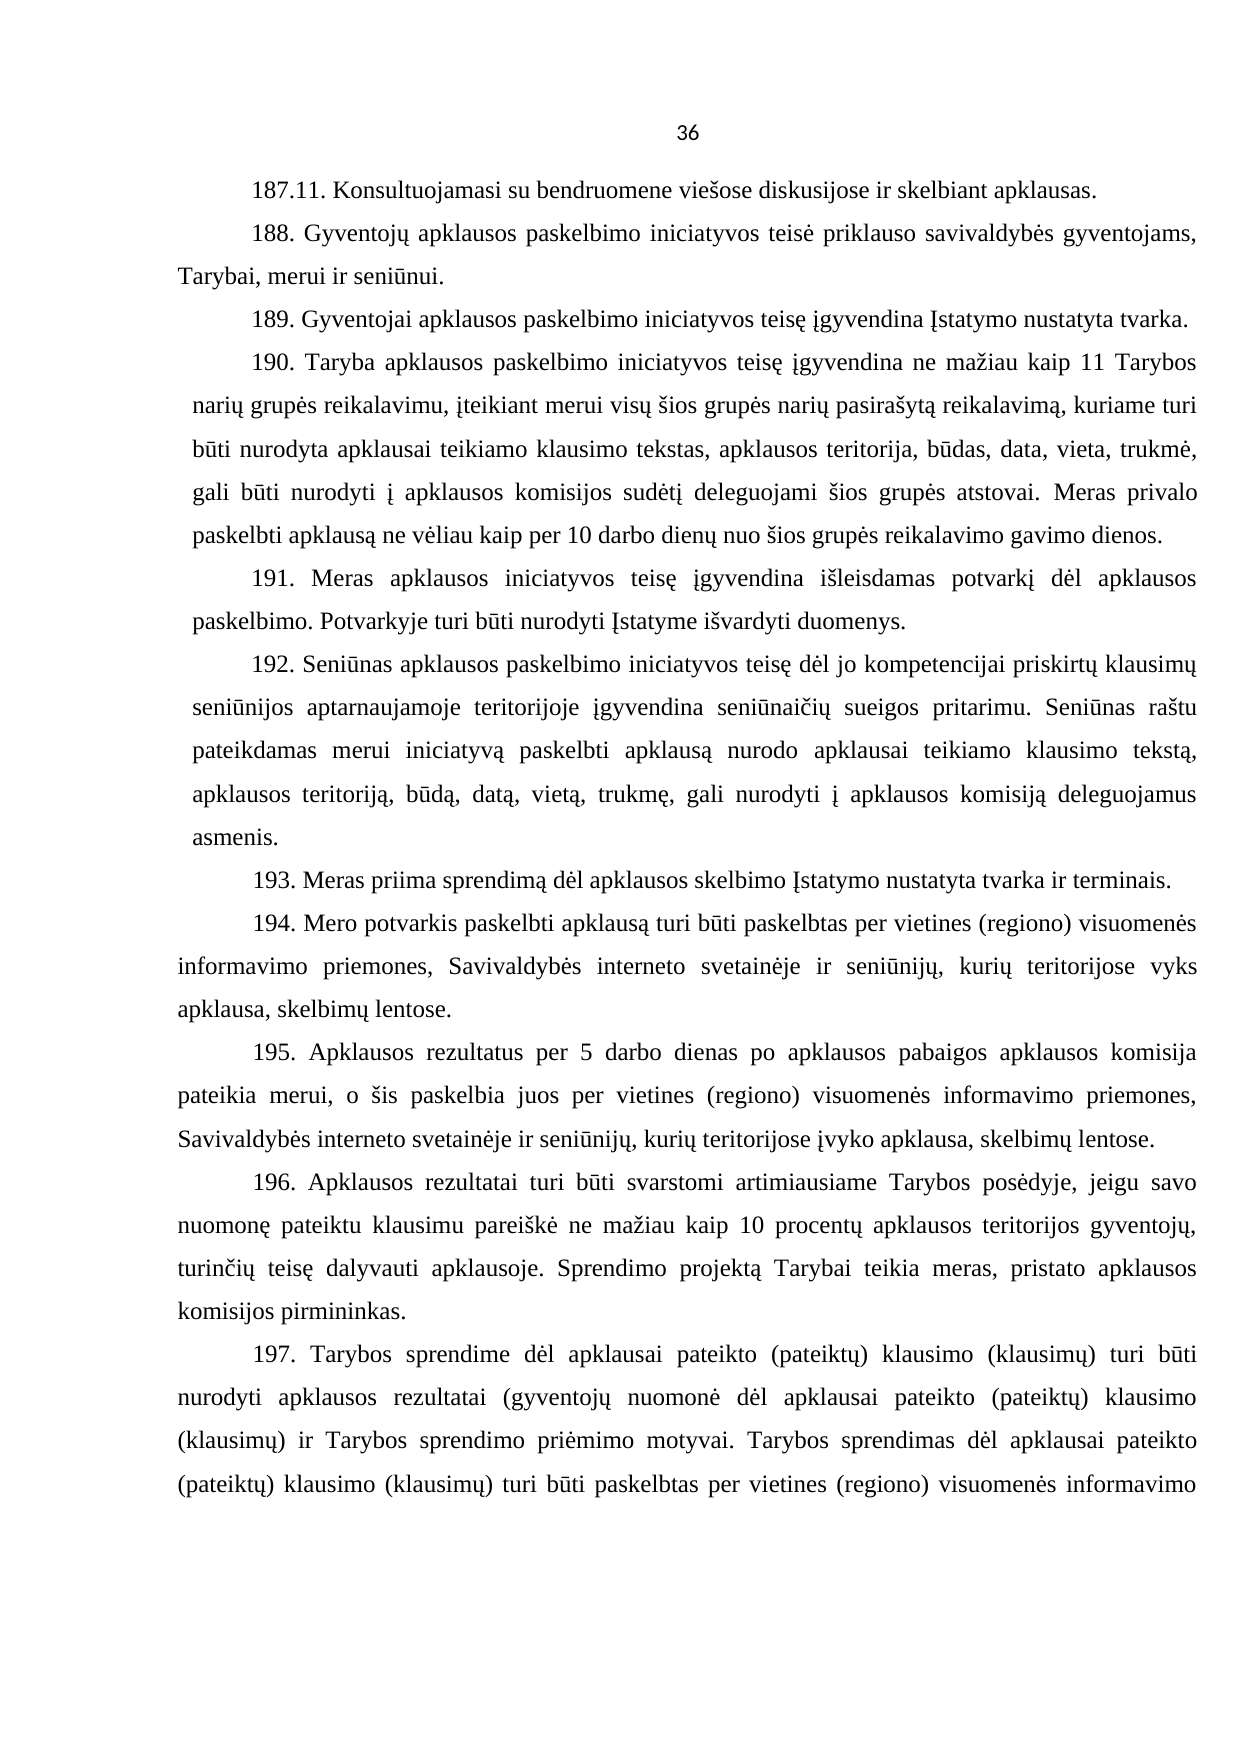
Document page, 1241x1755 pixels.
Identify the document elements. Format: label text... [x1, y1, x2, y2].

text 190. Taryba apklausos paskelbimo iniciatyvos teisę įgyvendina ne mažiau kaip 11 Tarybos narių grupės reikalavimu, įteikiant merui visų šios grupės narių pasirašytą reikalavimą, kuriame turi būti nurodyta apklausai teikiamo klausimo tekstas, apklausos teritorija, būdas, data, vieta, trukmė, gali būti nurodyti į apklausos komisijos sudėtį deleguojami šios grupės atstovai. Meras privalo paskelbti apklausą ne vėliau kaip per 10 darbo dienų nuo šios grupės reikalavimo gavimo dienos. [192, 347, 1198, 549]
text 192. Seniūnas apklausos paskelbimo iniciatyvos teisę dėl jo kompetencijai priskirtų klausimų seniūnijos aptarnaujamoje teritorijoje įgyvendina seniūnaičių sueigos pritarimu. Seniūnas raštu pateikdamas merui iniciatyvą paskelbti apklausą nurodo apklausai teikiamo klausimo tekstą, apklausos teritoriją, būdą, datą, vietą, trukmę, gali nurodyti į apklausos komisiją deleguojamus asmenis. [192, 649, 1198, 851]
text 189. Gyventojai apklausos paskelbimo iniciatyvos teisę įgyvendina Įstatymo nustatyta tvarka. [177, 304, 1198, 333]
text 187.11. Konsultuojamasi su bendruomene viešose diskusijose ir skelbiant apklausas. [177, 175, 1198, 204]
text 197. Tarybos sprendime dėl apklausai pateikto (pateiktų) klausimo (klausimų) turi būti nurodyti apklausos rezultatai (gyventojų nuomonė dėl apklausai pateikto (pateiktų) klausimo (klausimų) ir Tarybos sprendimo priėmimo motyvai. Tarybos sprendimas dėl apklausai pateikto (pateiktų) klausimo (klausimų) turi būti paskelbtas per vietines (regiono) visuomenės informavimo [177, 1339, 1198, 1497]
text 193. Meras priima sprendimą dėl apklausos skelbimo Įstatymo nustatyta tvarka ir terminais. [177, 865, 1198, 894]
text 188. Gyventojų apklausos paskelbimo iniciatyvos teisė priklauso savivaldybės gyventojams, Tarybai, merui ir seniūnui. [177, 218, 1198, 290]
text 191. Meras apklausos iniciatyvos teisę įgyvendina išleisdamas potvarkį dėl apklausos paskelbimo. Potvarkyje turi būti nurodyti Įstatyme išvardyti duomenys. [192, 563, 1198, 635]
text 196. Apklausos rezultatai turi būti svarstomi artimiausiame Tarybos posėdyje, jeigu savo nuomonę pateiktu klausimu pareiškė ne mažiau kaip 10 procentų apklausos teritorijos gyventojų, turinčių teisę dalyvauti apklausoje. Sprendimo projektą Tarybai teikia meras, pristato apklausos komisijos pirmininkas. [177, 1167, 1198, 1325]
text 195. Apklausos rezultatus per 5 darbo dienas po apklausos pabaigos apklausos komisija pateikia merui, o šis paskelbia juos per vietines (regiono) visuomenės informavimo priemones, Savivaldybės interneto svetainėje ir seniūnijų, kurių teritorijose įvyko apklausa, skelbimų lentose. [177, 1037, 1198, 1152]
text 194. Mero potvarkis paskelbti apklausą turi būti paskelbtas per vietines (regiono) visuomenės informavimo priemones, Savivaldybės interneto svetainėje ir seniūnijų, kurių teritorijose vyks apklausa, skelbimų lentose. [177, 908, 1198, 1023]
